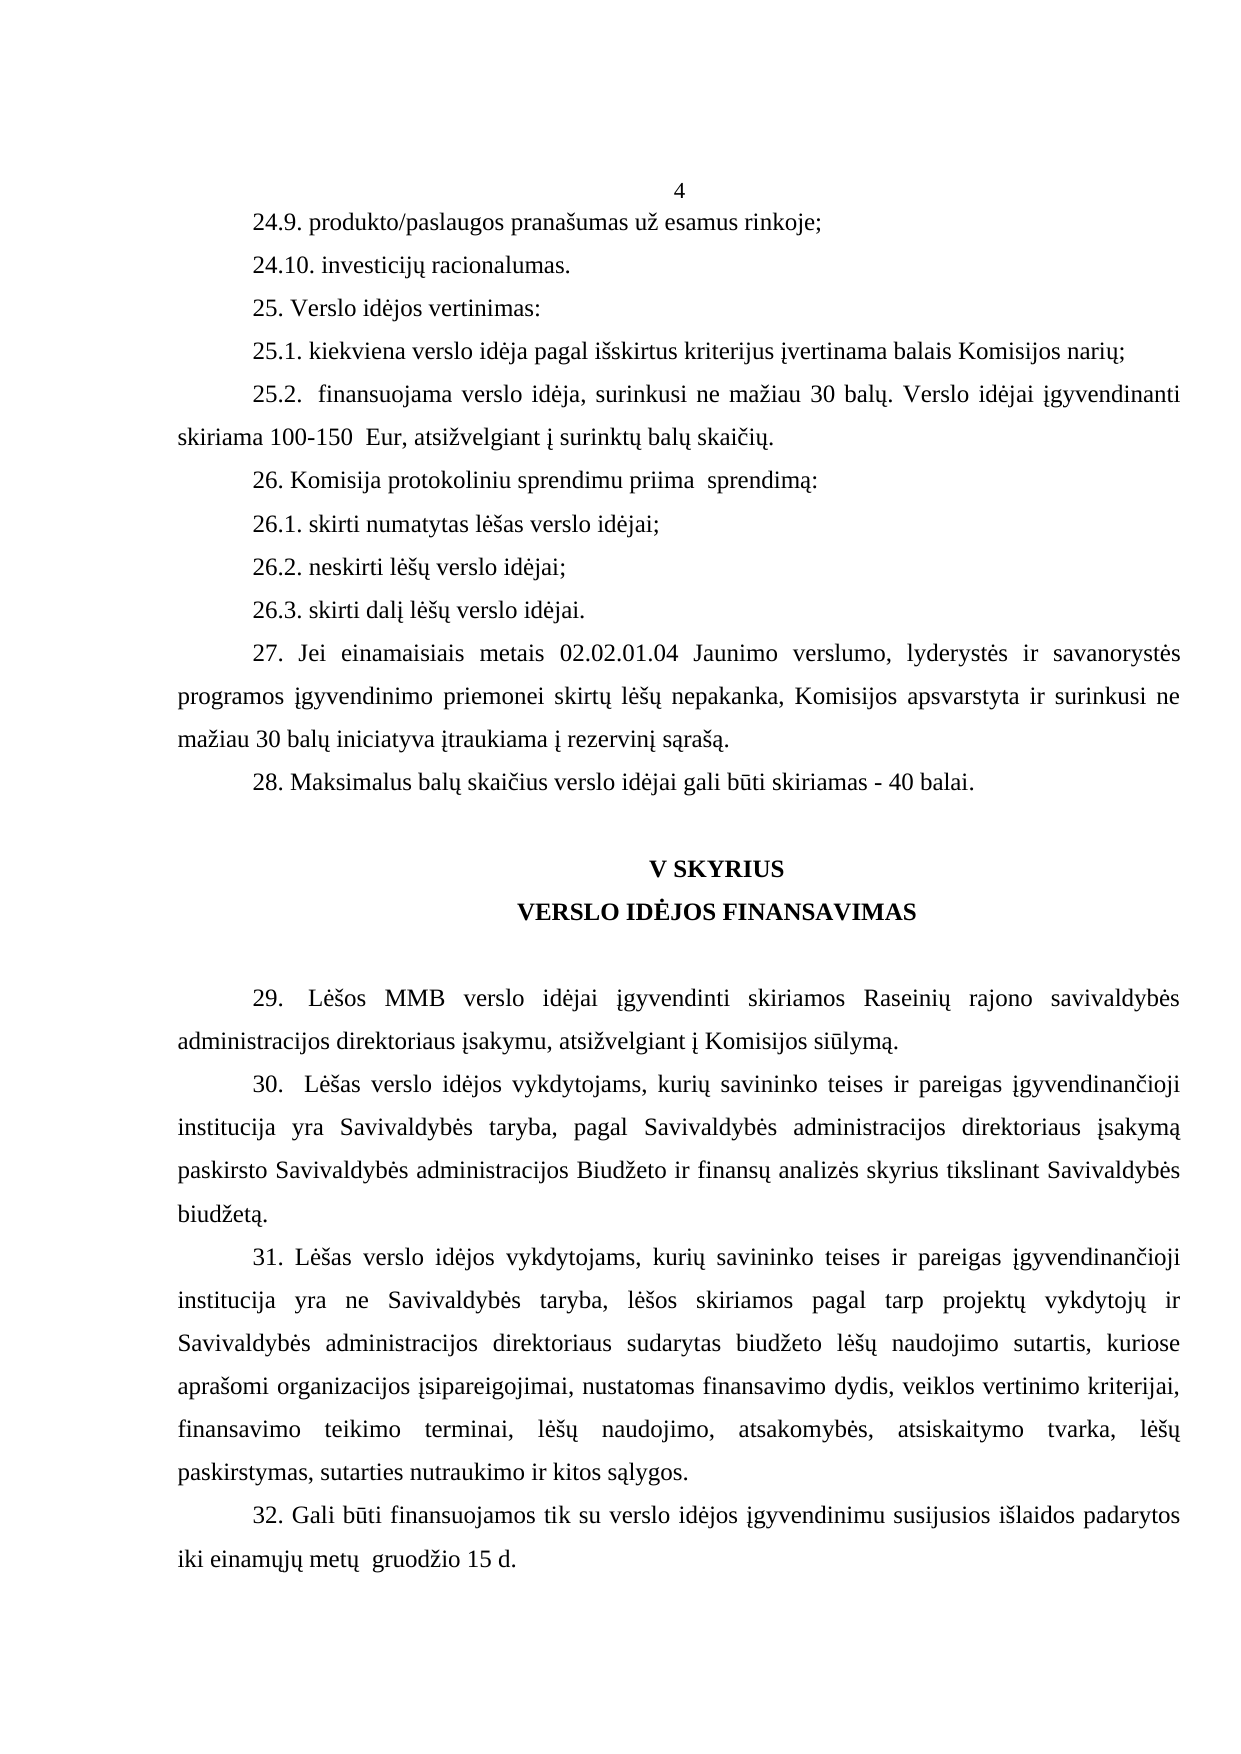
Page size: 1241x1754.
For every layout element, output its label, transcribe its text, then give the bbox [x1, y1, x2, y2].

text V SKYRIUS [177, 854, 1181, 882]
text 26. Komisija protokoliniu sprendimu priima sprendimą: [177, 466, 1181, 494]
text 26.1. skirti numatytas lėšas verslo idėjai; [177, 509, 1181, 537]
text 29. Lėšos MMB verslo idėjai įgyvendinti skiriamos Raseinių rajono savivaldybės administracijos direktoriaus įsakymu, atsižvelgiant į Komisijos siūlymą. [177, 983, 1181, 1055]
text 25. Verslo idėjos vertinimas: [177, 293, 1181, 322]
text 26.2. neskirti lėšų verslo idėjai; [177, 552, 1181, 581]
text 25.1. kiekviena verslo idėja pagal išskirtus kriterijus įvertinama balais Komisijos narių; [177, 336, 1181, 365]
text 32. Gali būti finansuojamos tik su verslo idėjos įgyvendinimu susijusios išlaidos padarytos iki einamųjų metų gruodžio 15 d. [177, 1501, 1181, 1572]
text 31. Lėšas verslo idėjos vykdytojams, kurių savininko teises ir pareigas įgyvendinančioji institucija yra ne Savivaldybės taryba, lėšos skiriamos pagal tarp projektų vykdytojų ir Savivaldybės administracijos direktoriaus sudarytas biudžeto lėšų naudojimo sutartis, kuriose aprašomi organizacijos įsipareigojimai, nustatomas finansavimo dydis, veiklos vertinimo kriterijai, finansavimo teikimo terminai, lėšų naudojimo, atsakomybės, atsiskaitymo tvarka, lėšų paskirstymas, sutarties nutraukimo ir kitos sąlygos. [177, 1242, 1181, 1486]
text 24.9. produkto/paslaugos pranašumas už esamus rinkoje; [177, 207, 1181, 236]
text 30. Lėšas verslo idėjos vykdytojams, kurių savininko teises ir pareigas įgyvendinančioji institucija yra Savivaldybės taryba, pagal Savivaldybės administracijos direktoriaus įsakymą paskirsto Savivaldybės administracijos Biudžeto ir finansų analizės skyrius tikslinant Savivaldybės biudžetą. [177, 1069, 1181, 1227]
text VERSLO IDĖJOS FINANSAVIMAS [177, 897, 1181, 926]
text 26.3. skirti dalį lėšų verslo idėjai. [177, 595, 1181, 624]
text 24.10. investicijų racionalumas. [177, 250, 1181, 279]
text 27. Jei einamaisiais metais 02.02.01.04 Jaunimo verslumo, lyderystės ir savanorystės programos įgyvendinimo priemonei skirtų lėšų nepakanka, Komisijos apsvarstyta ir surinkusi ne mažiau 30 balų iniciatyva įtraukiama į rezervinį sąrašą. [177, 638, 1181, 753]
text 28. Maksimalus balų skaičius verslo idėjai gali būti skiriamas - 40 balai. [177, 767, 1181, 796]
text 25.2. finansuojama verslo idėja, surinkusi ne mažiau 30 balų. Verslo idėjai įgyvendinanti skiriama 100-150 Eur, atsižvelgiant į surinktų balų skaičių. [177, 379, 1181, 451]
